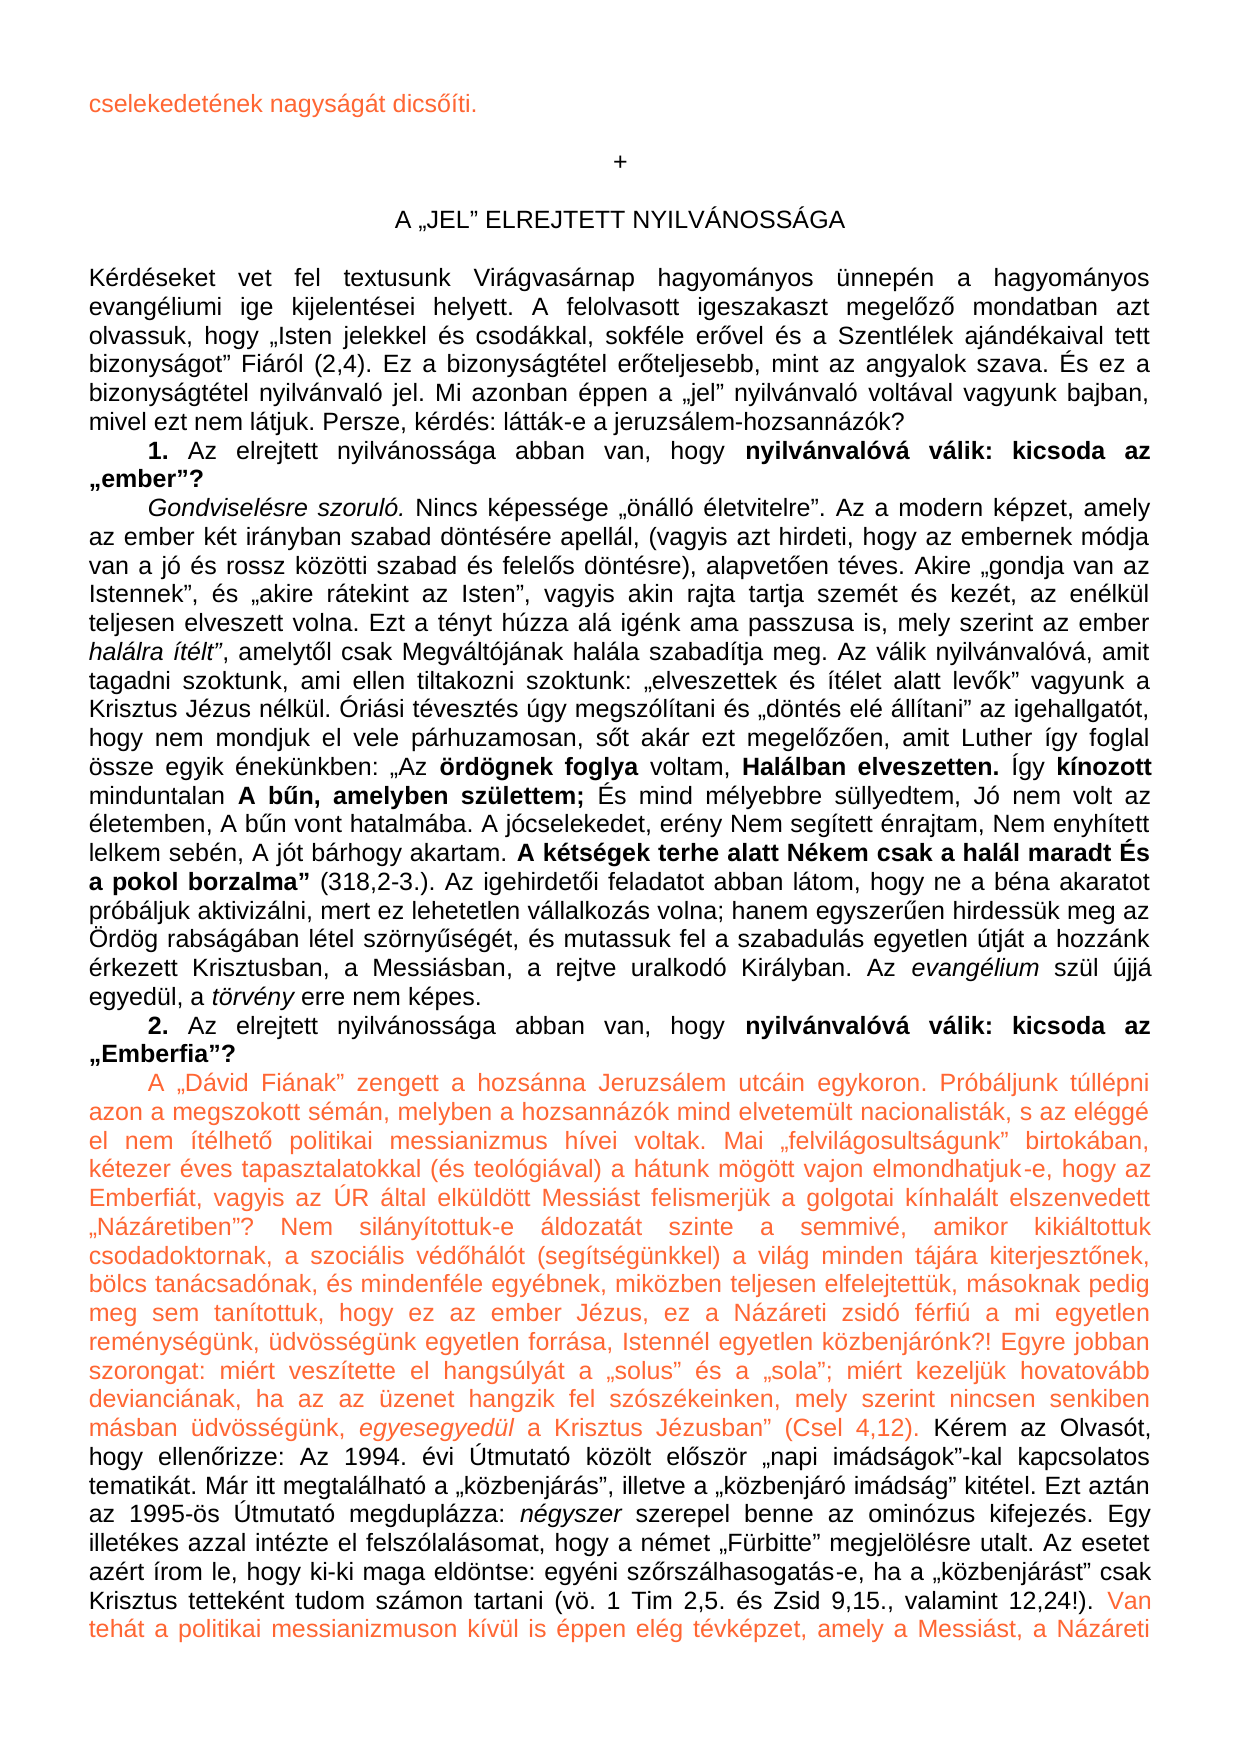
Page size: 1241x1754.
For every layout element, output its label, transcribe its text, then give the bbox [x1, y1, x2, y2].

text Kérdéseket vet fel textusunk Virágvasárnap hagyományos ünnepén a hagyományos evangéliumi ige kijelentései helyett. A felolvasott igeszakaszt megelőző mondatban azt olvassuk, hogy „Isten jelekkel és csodákkal, sokféle erővel és a Szentlélek ajándékaival tett bizonyságot” Fiáról (2,4). Ez a bizonyságtétel erőteljesebb, mint az angyalok szava. És ez a bizonyságtétel nyilvánvaló jel. Mi azonban éppen a „jel” nyilvánvaló voltával vagyunk bajban, mivel ezt nem látjuk. Persze, kérdés: látták‑e a jeruzsálem-hozsannázók? [88, 263, 1152, 436]
text A „Dávid Fiának” zengett a hozsánna Jeruzsálem utcáin egykoron. Próbáljunk túllépni azon a megszokott sémán, melyben a hozsannázók mind elvetemült nacionalisták, s az eléggé el nem ítélhető politikai messianizmus hívei voltak. Mai „felvilágosultságunk” birtokában, kétezer éves tapasztalatokkal (és teológiával) a hátunk mögött vajon elmondhatjuk‑e, hogy az Emberfiát, vagyis az ÚR által elküldött Messiást felismerjük a golgotai kínhalált elszenvedett „Názáretiben”? Nem silányítottuk‑e áldozatát szinte a semmivé, amikor kikiáltottuk csodadoktornak, a szociális védőhálót (segítségünkkel) a világ minden tájára kiterjesztőnek, bölcs tanácsadónak, és mindenféle egyébnek, miközben teljesen elfelejtettük, másoknak pedig meg sem tanítottuk, hogy ez az ember Jézus, ez a Názáreti zsidó férfiú a mi egyetlen reménységünk, üdvösségünk egyetlen forrása, Istennél egyetlen közbenjárónk?! Egyre jobban szorongat: miért veszítette el hangsúlyát a „solus” és a „sola”; miért kezeljük hovatovább devianciának, ha az az üzenet hangzik fel szószékeinken, mely szerint nincsen senkiben másban üdvösségünk, egyesegyedül a Krisztus Jézusban” (Csel 4,12). Kérem az Olvasót, hogy ellenőrizze: Az 1994. évi Útmutató közölt először „napi imádságok”-kal kapcsolatos tematikát. Már itt megtalálható a „közbenjárás”, illetve a „közbenjáró imádság” kitétel. Ezt aztán az 1995-ös Útmutató megduplázza: négyszer szerepel benne az ominózus kifejezés. Egy illetékes azzal intézte el felszólalásomat, hogy a német „Fürbitte” megjelölésre utalt. Az esetet azért írom le, hogy ki-ki maga eldöntse: egyéni szőrszálhasogatás‑e, ha a „közbenjárást” csak Krisztus tetteként tudom számon tartani (vö. 1 Tim 2,5. és Zsid 9,15., valamint 12,24!). Van tehát a politikai messianizmuson kívül is éppen elég tévképzet, amely a Messiást, a Názáreti [88, 1068, 1152, 1643]
text cselekedetének nagyságát dicsőíti. [88, 88, 1152, 117]
text A „JEL” ELREJTETT NYILVÁNOSSÁGA [88, 205, 1152, 234]
text Gondviselésre szoruló. Nincs képessége „önálló életvitelre”. Az a modern képzet, amely az ember két irányban szabad döntésére apellál, (vagyis azt hirdeti, hogy az embernek módja van a jó és rossz közötti szabad és felelős döntésre), alapvetően téves. Akire „gondja van az Istennek”, és „akire rátekint az Isten”, vagyis akin rajta tartja szemét és kezét, az enélkül teljesen elveszett volna. Ezt a tényt húzza alá igénk ama passzusa is, mely szerint az ember halálra ítélt”, amelytől csak Megváltójának halála szabadítja meg. Az válik nyilvánvalóvá, amit tagadni szoktunk, ami ellen tiltakozni szoktunk: „elveszettek és ítélet alatt levők” vagyunk a Krisztus Jézus nélkül. Óriási tévesztés úgy megszólítani és „döntés elé állítani” az igehallgatót, hogy nem mondjuk el vele párhuzamosan, sőt akár ezt megelőzően, amit Luther így foglal össze egyik énekünkben: „Az ördögnek foglya voltam, Halálban elveszetten. Így kínozott minduntalan A bűn, amelyben születtem; És mind mélyebbre süllyedtem, Jó nem volt az életemben, A bűn vont hatalmába. A jócselekedet, erény Nem segített énrajtam, Nem enyhített lelkem sebén, A jót bárhogy akartam. A kétségek terhe alatt Nékem csak a halál maradt És a pokol borzalma” (318,2-3.). Az igehirdetői feladatot abban látom, hogy ne a béna akaratot próbáljuk aktivizálni, mert ez lehetetlen vállalkozás volna; hanem egyszerűen hirdessük meg az Ördög rabságában létel szörnyűségét, és mutassuk fel a szabadulás egyetlen útját a hozzánk érkezett Krisztusban, a Messiásban, a rejtve uralkodó Királyban. Az evangélium szül újjá egyedül, a törvény erre nem képes. [88, 493, 1152, 1011]
text 2. Az elrejtett nyilvánossága abban van, hogy nyilvánvalóvá válik: kicsoda az „Emberfia”? [88, 1011, 1152, 1068]
text 1. Az elrejtett nyilvánossága abban van, hogy nyilvánvalóvá válik: kicsoda az „ember”? [88, 436, 1152, 493]
text + [88, 147, 1152, 176]
